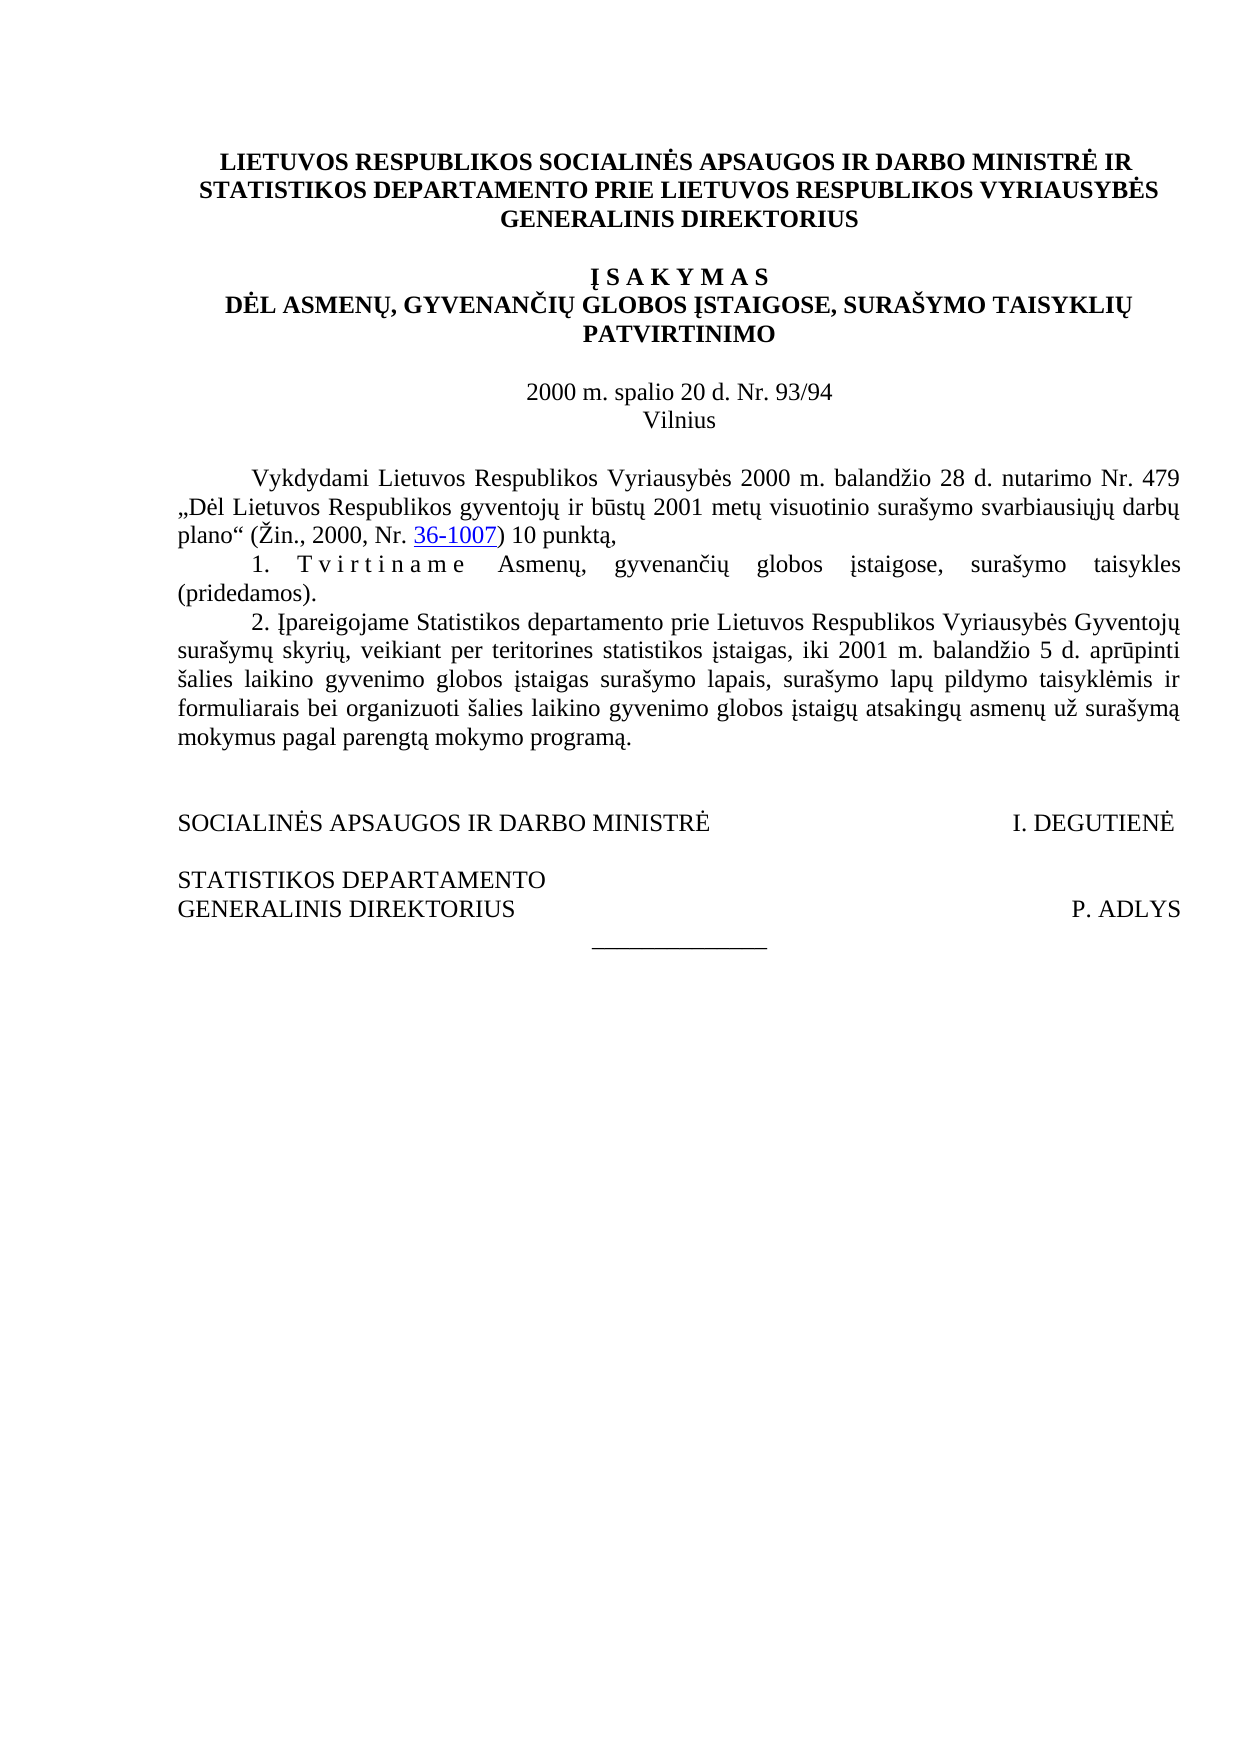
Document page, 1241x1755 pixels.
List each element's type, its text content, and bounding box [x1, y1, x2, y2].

text Vilnius [177, 406, 1181, 434]
text LIETUVOS RESPUBLIKOS SOCIALINĖS APSAUGOS IR DARBO MINISTRĖ IR [177, 147, 1181, 176]
text Į S A K Y M A S [177, 262, 1181, 291]
text 2000 m. spalio 20 d. Nr. 93/94 [177, 377, 1181, 406]
text Vykdydami Lietuvos Respublikos Vyriausybės 2000 m. balandžio 28 d. nutarimo Nr. 479 „Dėl Lietuvos Respublikos gyventojų ir būstų 2001 metų visuotinio surašymo svarbiausiųjų darbų plano“ (Žin., 2000, Nr. 36-1007) 10 punktą, [177, 463, 1181, 549]
text STATISTIKOS DEPARTAMENTO PRIE LIETUVOS RESPUBLIKOS VYRIAUSYBĖS GENERALINIS DIREKTORIUS [177, 176, 1181, 233]
text 1. Tvirtiname Asmenų, gyvenančių globos įstaigose, surašymo taisykles (pridedamos). [177, 549, 1181, 607]
text 2. Įpareigojame Statistikos departamento prie Lietuvos Respublikos Vyriausybės Gyventojų surašymų skyrių, veikiant per teritorines statistikos įstaigas, iki 2001 m. balandžio 5 d. aprūpinti šalies laikino gyvenimo globos įstaigas surašymo lapais, surašymo lapų pildymo taisyklėmis ir formuliarais bei organizuoti šalies laikino gyvenimo globos įstaigų atsakingų asmenų už surašymą mokymus pagal parengtą mokymo programą. [177, 607, 1181, 751]
text GENERALINIS DIREKTORIUS P. ADLYS [177, 894, 1181, 923]
text SOCIALINĖS APSAUGOS IR DARBO MINISTRĖ I. DEGUTIENĖ [177, 808, 1181, 837]
text ______________ [177, 923, 1181, 952]
text DĖL ASMENŲ, GYVENANČIŲ GLOBOS ĮSTAIGOSE, SURAŠYMO TAISYKLIŲ PATVIRTINIMO [177, 291, 1181, 348]
text STATISTIKOS DEPARTAMENTO [177, 866, 1181, 894]
